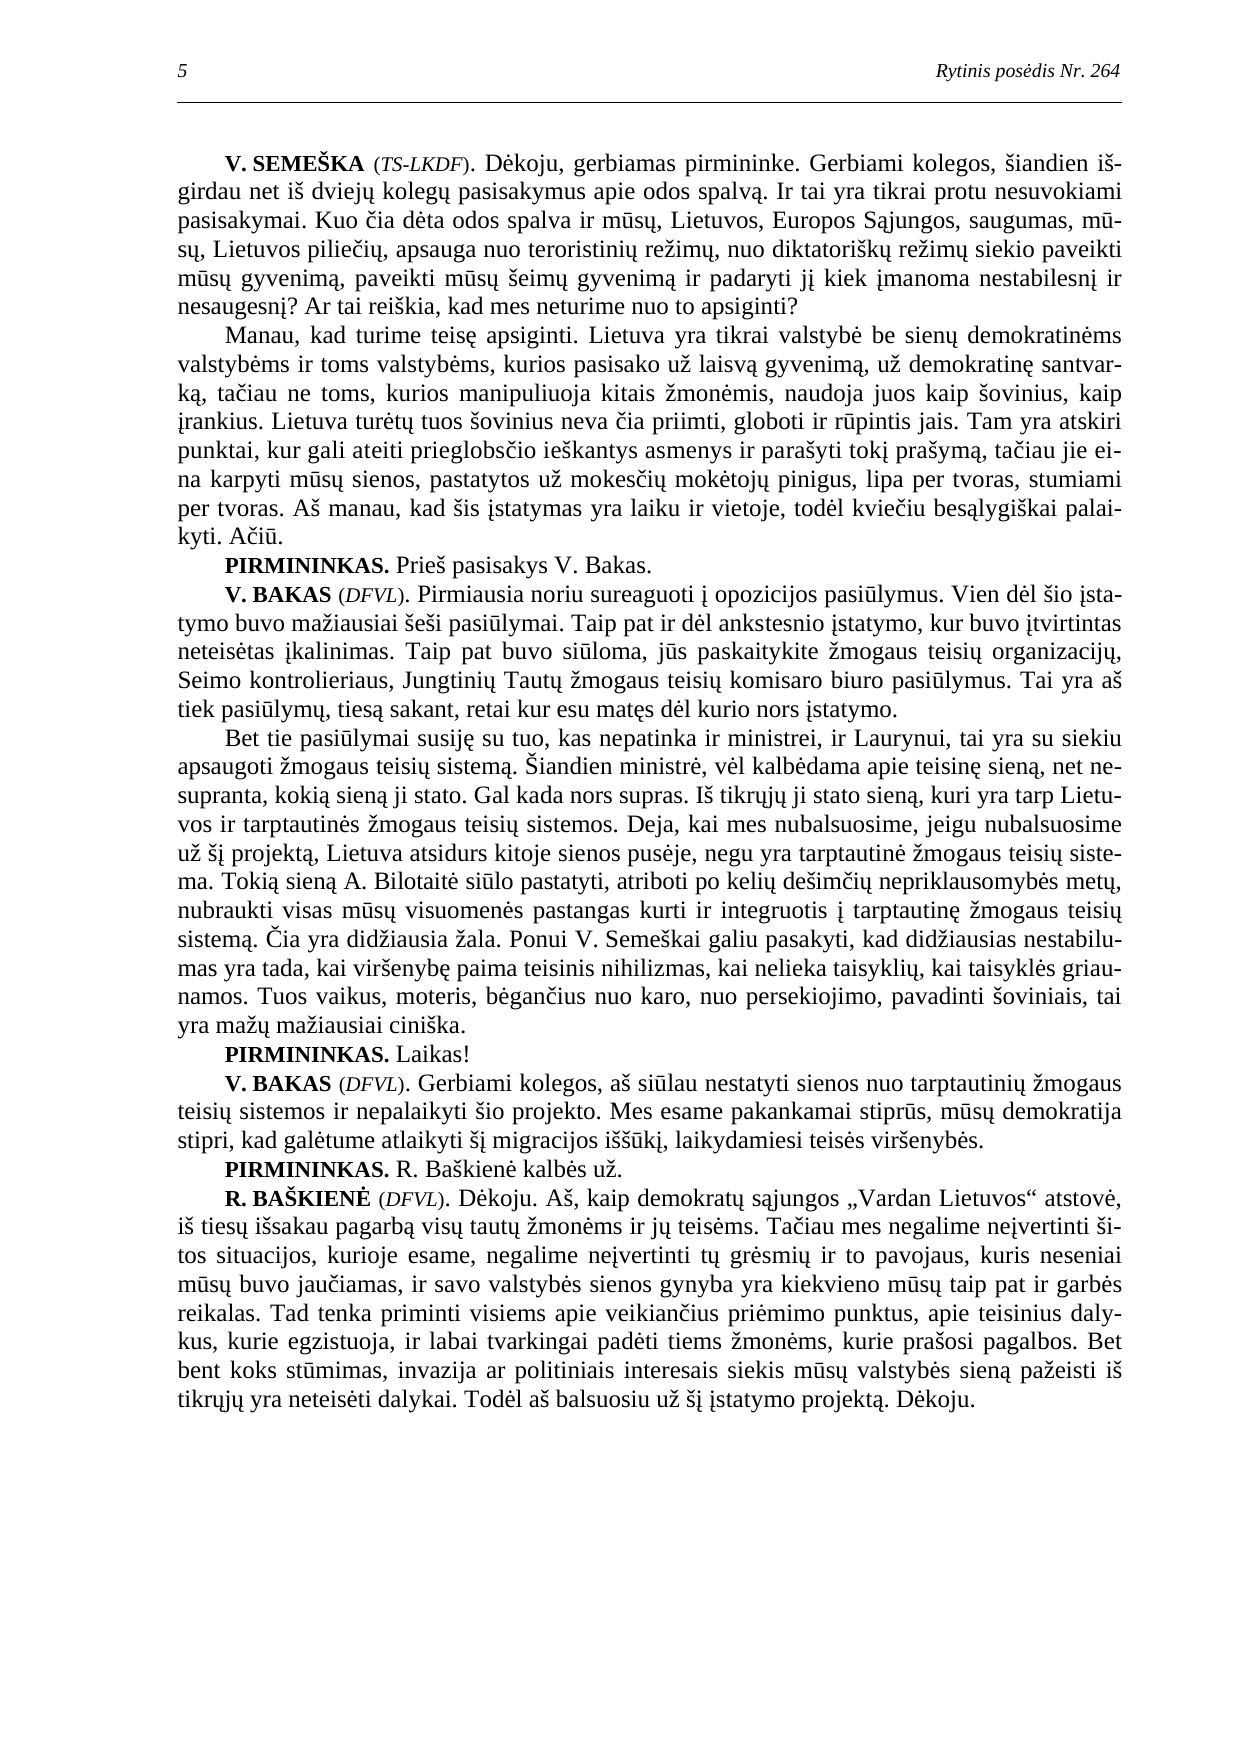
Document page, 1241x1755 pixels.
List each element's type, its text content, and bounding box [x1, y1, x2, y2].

text V. SEMEŠKA (TS-LKDF). Dė­ko­ju, ger­bia­mas pir­mi­nin­ke. Ger­bia­mi ko­le­gos, šian­dien iš­gir­dau net iš dvie­jų ko­le­gų pa­si­sa­ky­mus apie odos spal­vą. Ir tai yra tik­rai pro­tu ne­su­vo­kia­mi pa­si­sa­ky­mai. Kuo čia dė­ta odos spal­va ir mū­sų, Lie­tu­vos, Eu­ro­pos Są­jun­gos, sau­gu­mas, mū­sų, Lie­tu­vos pi­lie­čių, ap­sau­ga nuo te­ro­ris­ti­nių re­ži­mų, nuo dik­ta­to­riš­kų re­ži­mų sie­kio pa­veik­ti mū­sų gy­ve­ni­mą, pa­veik­ti mū­sų šei­mų gy­ve­ni­mą ir pa­da­ry­ti jį kiek įma­no­ma ne­sta­bi­les­nį ir ne­sau­ges­nį? Ar tai reiš­kia, kad mes ne­tu­ri­me nuo to ap­si­gin­ti? [177, 148, 1122, 320]
text R. BAŠKIENĖ (DFVL). Dė­ko­ju. Aš, kaip de­mok­ra­tų są­jun­gos „Var­dan Lie­tu­vos“ at­sto­vė, iš tie­sų iš­sa­kau pa­gar­bą vi­sų tau­tų žmo­nėms ir jų tei­sėms. Ta­čiau mes ne­ga­li­me ne­įver­tin­ti ši­tos si­tu­a­ci­jos, ku­rio­je esa­me, ne­ga­li­me ne­įver­tin­ti tų grės­mių ir to pa­vo­jaus, ku­ris ne­se­niai mū­sų bu­vo jau­čia­mas, ir sa­vo vals­ty­bės sie­nos gy­ny­ba yra kiek­vie­no mū­sų taip pat ir gar­bės rei­ka­las. Tad ten­ka pri­min­ti vi­siems apie vei­kian­čius pri­ėmi­mo punk­tus, apie tei­si­nius da­ly­kus, ku­rie eg­zis­tuo­ja, ir la­bai tvar­kin­gai pa­dė­ti tiems žmo­nėms, ku­rie pra­šo­si pa­gal­bos. Bet bent koks stū­mi­mas, in­va­zi­ja ar po­li­ti­niais in­te­re­sais sie­kis mū­sų vals­ty­bės sie­ną pa­žeis­ti iš tik­rų­jų yra ne­tei­sė­ti da­ly­kai. To­dėl aš bal­suo­siu už šį įsta­ty­mo pro­jek­tą. Dė­ko­ju. [177, 1183, 1122, 1413]
text PIRMININKAS. Lai­kas! [177, 1039, 1122, 1068]
text V. BAKAS (DFVL). Ger­bia­mi ko­le­gos, aš siū­lau ne­sta­ty­ti sie­nos nuo tarp­tau­ti­nių žmo­gaus tei­sių sis­te­mos ir ne­pa­lai­ky­ti šio pro­jek­to. Mes esa­me pa­kan­ka­mai stip­rūs, mū­sų de­mo­kra­tija stip­ri, kad ga­lė­tu­me at­lai­ky­ti šį mig­ra­ci­jos iš­šū­kį, lai­ky­da­mie­si tei­sės vir­še­ny­bės. [177, 1068, 1122, 1154]
text V. BAKAS (DFVL). Pir­miau­sia no­riu su­re­a­guo­ti į opo­zi­ci­jos pa­siū­ly­mus. Vien dėl šio įsta­ty­mo bu­vo ma­žiau­siai še­ši pa­siū­ly­mai. Taip pat ir dėl anks­tes­nio įsta­ty­mo, kur bu­vo įtvir­tin­tas ne­tei­sė­tas įka­li­ni­mas. Taip pat bu­vo siū­lo­ma, jūs pa­skai­ty­ki­te žmo­gaus tei­sių or­ga­ni­za­ci­jų, Sei­mo kon­tro­lie­riaus, Jung­ti­nių Tau­tų žmo­gaus tei­sių ko­mi­sa­ro biu­ro pa­siū­ly­mus. Tai yra aš tiek pa­siū­ly­mų, tie­są sa­kant, re­tai kur esu ma­tęs dėl ku­rio nors įsta­ty­mo. [177, 579, 1122, 723]
text PIRMININKAS. R. Baš­kie­nė kal­bės už. [177, 1154, 1122, 1183]
text Bet tie pa­siū­ly­mai su­si­ję su tuo, kas ne­pa­tin­ka ir mi­nist­rei, ir Lau­ry­nui, tai yra su sie­kiu ap­sau­go­ti žmo­gaus tei­sių sis­te­mą. Šian­dien mi­nist­rė, vėl kal­bė­da­ma apie tei­si­nę sie­ną, net ne­su­pran­ta, ko­kią sie­ną ji sta­to. Gal ka­da nors su­pras. Iš tik­rų­jų ji sta­to sie­ną, ku­ri yra tarp Lie­tu­vos ir tarp­tau­ti­nės žmo­gaus tei­sių sis­te­mos. De­ja, kai mes nu­bal­suo­si­me, jei­gu nu­bal­suo­si­me už šį pro­jek­tą, Lie­tu­va at­si­durs ki­to­je sie­nos pu­sė­je, ne­gu yra tarp­tau­ti­nė žmo­gaus tei­si­ų sis­te­ma. To­kią sie­ną A. Bi­lo­tai­tė siū­lo pa­sta­ty­ti, at­ri­bo­ti po ke­lių de­šim­čių ne­pri­klau­so­my­bės me­tų, nu­brauk­ti vi­sas mū­sų vi­suo­me­nės pa­stan­gas kur­ti ir in­teg­ruo­tis į tarp­tau­ti­nę žmo­gaus tei­sių sis­te­mą. Čia yra di­džiau­sia ža­la. Po­nui V. Se­meš­kai ga­liu pa­sa­ky­ti, kad di­džiau­sias ne­sta­bi­lu­mas yra ta­da, kai vir­še­ny­bę pa­ima tei­si­nis ni­hi­liz­mas, kai ne­lie­ka tai­syk­lių, kai tai­syk­lės griau­na­mos. Tuos vai­kus, mo­te­ris, bė­gan­čius nuo ka­ro, nuo per­se­kio­ji­mo, pa­va­din­ti šo­vi­niais, tai yra ma­žų ma­žiau­siai ci­niš­ka. [177, 723, 1122, 1039]
text Ma­nau, kad tu­ri­me tei­sę ap­si­gin­ti. Lie­tu­va yra tik­rai vals­ty­bė be sie­nų de­mo­kra­tinėms vals­ty­bėms ir toms vals­ty­bėms, ku­rios pa­si­sa­ko už lais­vą gy­ve­ni­mą, už de­mo­kra­tinę san­tvar­ką, ta­čiau ne toms, ku­rios ma­ni­pu­liuo­ja ki­tais žmo­nė­mis, nau­do­ja juos kaip šo­vi­nius, kaip įran­kius. Lie­tu­va tu­rė­tų tuos šo­vi­nius ne­va čia pri­im­ti, glo­bo­ti ir rū­pin­tis jais. Tam yra at­ski­ri punk­tai, kur ga­li at­ei­ti prie­globs­čio ieš­kan­tys as­me­nys ir pa­ra­šy­ti to­kį pra­šy­mą, ta­čiau jie ei­na kar­py­ti mū­sų sie­nos, pa­sta­ty­tos už mo­kes­čių mo­kė­to­jų pi­ni­gus, li­pa per tvo­ras, stu­mia­mi per tvo­ras. Aš ma­nau, kad šis įsta­ty­mas yra lai­ku ir vie­to­je, to­dėl kvie­čiu be­są­ly­giš­kai pa­lai­ky­ti. Ačiū. [177, 320, 1122, 550]
text PIRMININKAS. Prieš pa­si­sa­kys V. Ba­kas. [177, 550, 1122, 579]
